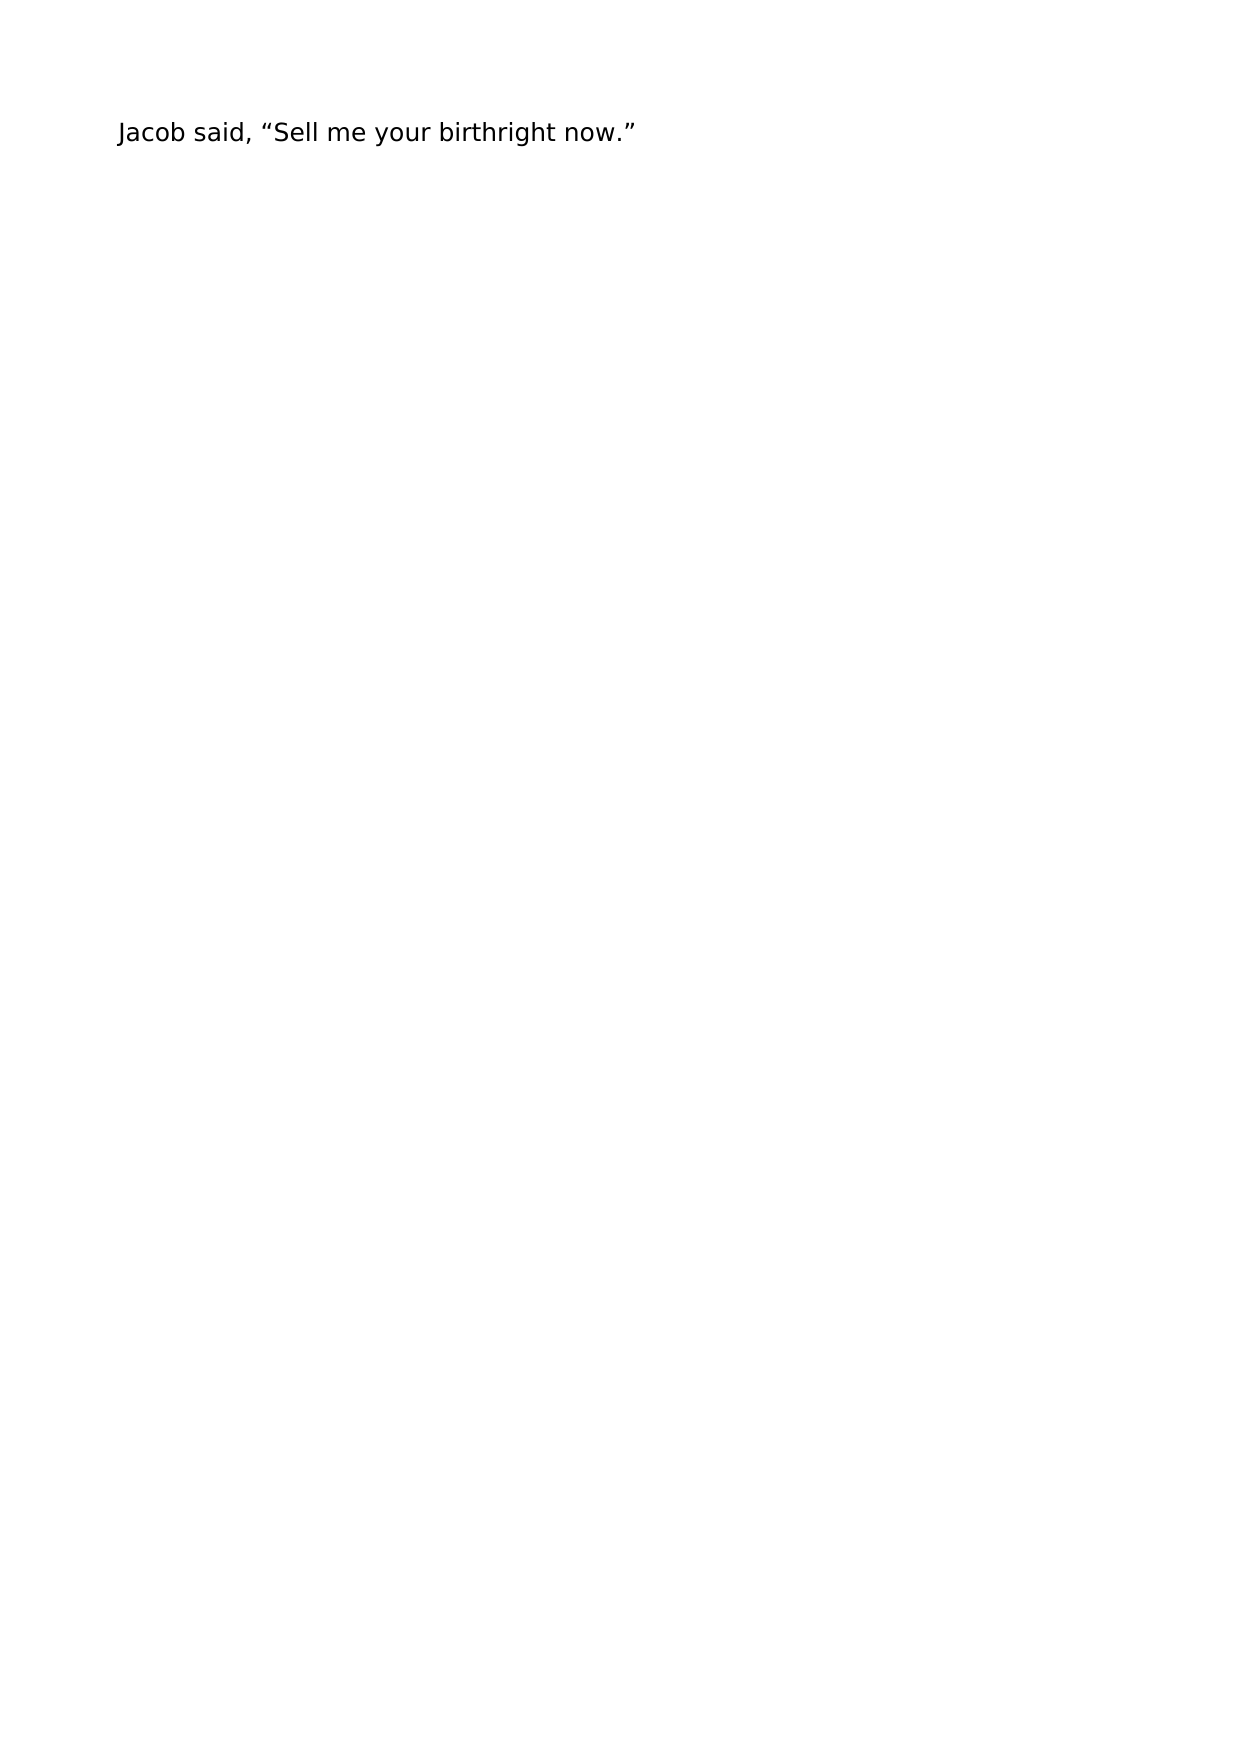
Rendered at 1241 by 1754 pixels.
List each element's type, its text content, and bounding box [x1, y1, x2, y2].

text Jacob said, “Sell me your birthright now.” [118, 118, 1122, 147]
